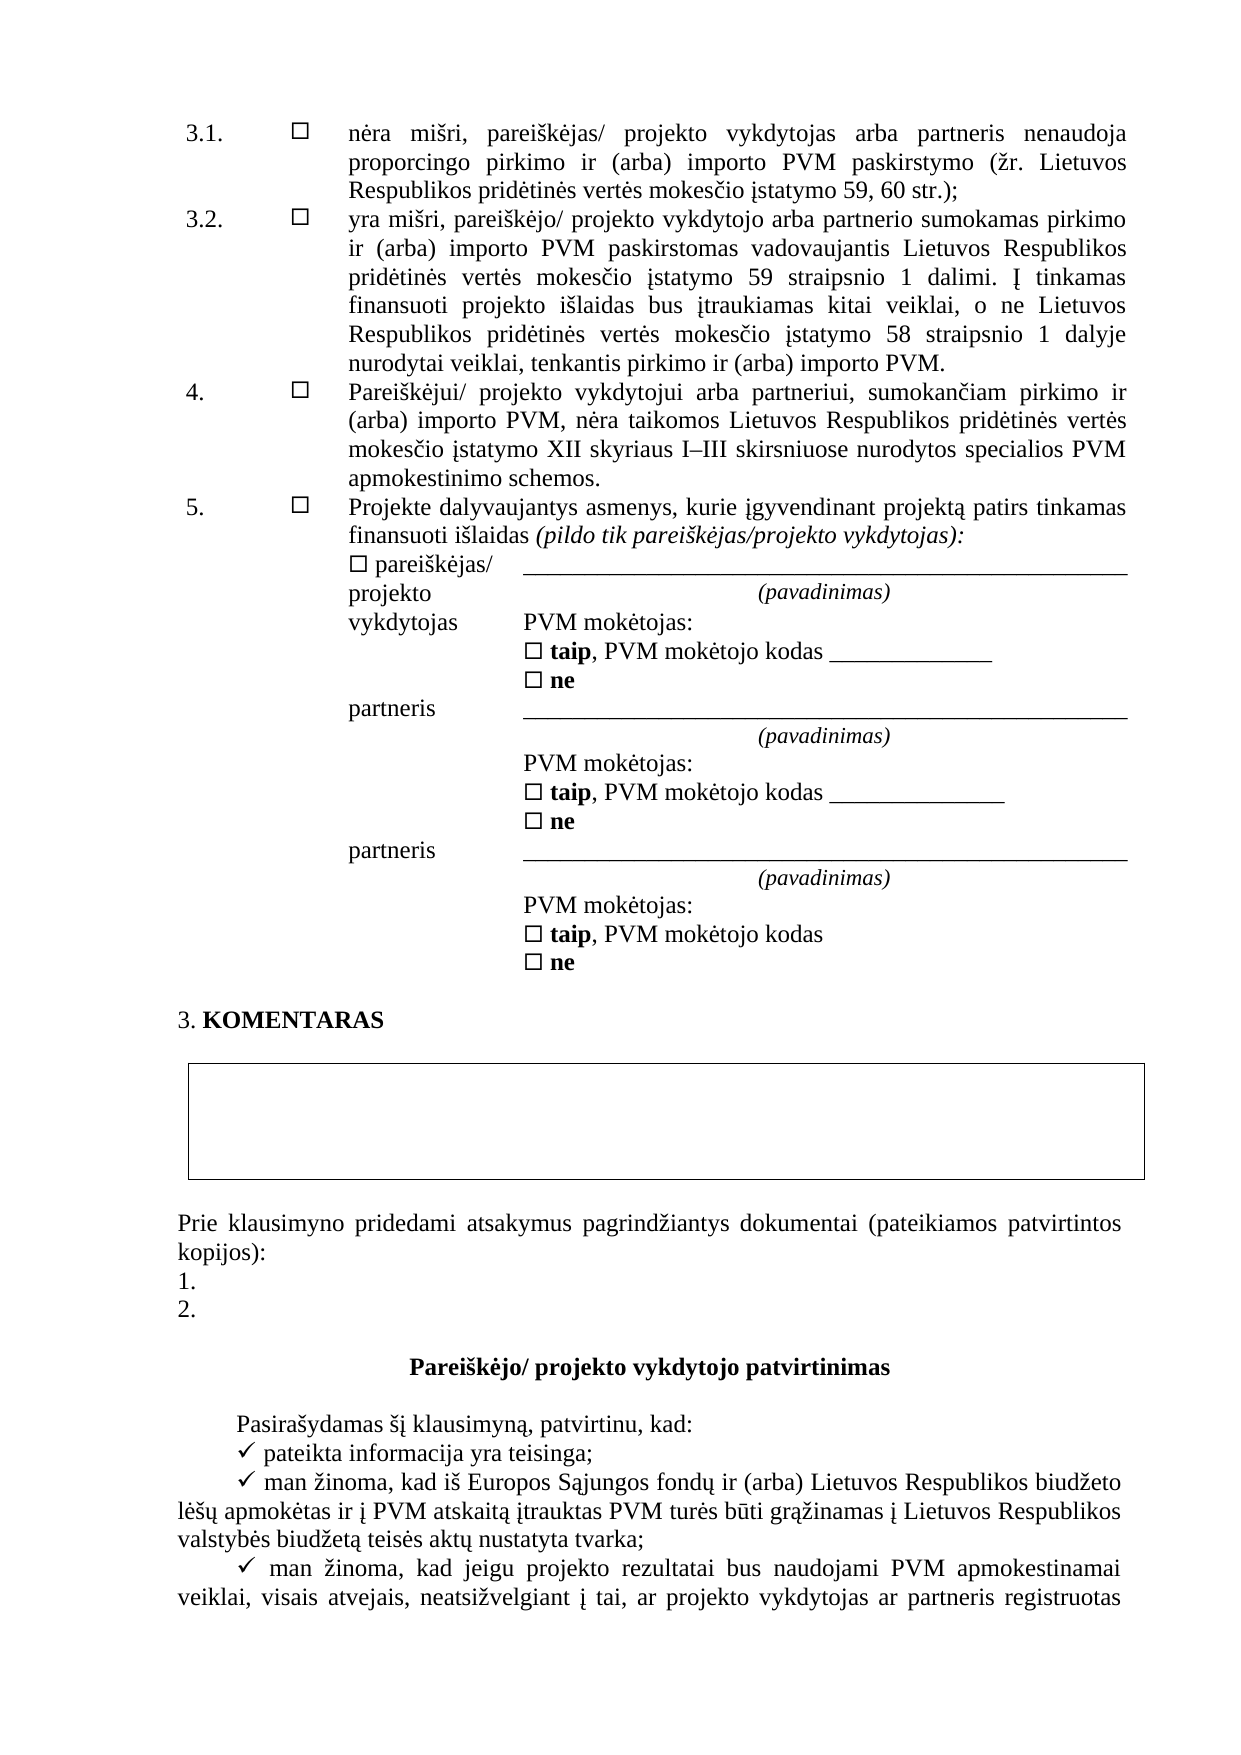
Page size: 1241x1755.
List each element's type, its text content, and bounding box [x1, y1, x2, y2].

table_cell [] [256, 492, 344, 549]
text Pasirašydamas šį klausimyną, patvirtinu, kad: [177, 1409, 1122, 1438]
table_cell 3.2. [181, 204, 256, 377]
table_cell [] [256, 204, 344, 377]
table_cell [181, 890, 256, 976]
table_cell [344, 890, 519, 976]
table_cell PVM mokėtojas: [] taip, PVM mokėtojo kodas ______________ [] ne [519, 749, 1131, 835]
table_cell [256, 549, 344, 693]
table_cell [] [256, 118, 344, 204]
table_cell 3.1. [181, 118, 256, 204]
table_header [189, 1064, 1144, 1178]
table_cell Projekte dalyvaujantys asmenys, kurie įgyvendinant projektą patirs tinkamas finansuoti išlaidas (pildo tik pareiškėjas/projekto vykdytojas): [344, 492, 1131, 549]
text 3. KOMENTARAS [177, 1005, 1122, 1034]
table_cell Pareiškėjui/ projekto vykdytojui arba partneriui, sumokančiam pirkimo ir (arba) importo PVM, nėra taikomos Lietuvos Respublikos pridėtinės vertės mokesčio įstatymo XII skyriaus I–III skirsniuose nurodytos specialios PVM apmokestinimo schemos. [344, 377, 1131, 492]
table_cell [256, 835, 344, 890]
text Pareiškėjo/ projekto vykdytojo patvirtinimas [177, 1352, 1122, 1381]
text 1. [177, 1266, 1122, 1294]
table_cell 5. [181, 492, 256, 549]
table_cell [256, 694, 344, 748]
table_cell partneris [344, 694, 519, 748]
table_cell [181, 549, 256, 693]
table_cell [181, 749, 256, 835]
table_cell [256, 749, 344, 835]
table_cell 4. [181, 377, 256, 492]
text 2. [177, 1294, 1122, 1323]
table_cell [256, 890, 344, 976]
table_cell _ (pavadinimas) [519, 549, 1131, 607]
table_cell partneris [344, 835, 519, 890]
table_cell [344, 749, 519, 835]
text  man žinoma, kad jeigu projekto rezultatai bus naudojami PVM apmokestinamai veiklai, visais atvejais, neatsižvelgiant į tai, ar projekto vykdytojas ar partneris registruotas [177, 1553, 1122, 1611]
text  pateikta informacija yra teisinga; [177, 1438, 1122, 1467]
table_cell [181, 694, 256, 748]
table_cell yra mišri, pareiškėjo/ projekto vykdytojo arba partnerio sumokamas pirkimo ir (arba) importo PVM paskirstomas vadovaujantis Lietuvos Respublikos pridėtinės vertės mokesčio įstatymo 59 straipsnio 1 dalimi. Į tinkamas finansuoti projekto išlaidas bus įtraukiamas kitai veiklai, o ne Lietuvos Respublikos pridėtinės vertės mokesčio įstatymo 58 straipsnio 1 dalyje nurodytai veiklai, tenkantis pirkimo ir (arba) importo PVM. [344, 204, 1131, 377]
table_cell nėra mišri, pareiškėjas/ projekto vykdytojas arba partneris nenaudoja proporcingo pirkimo ir (arba) importo PVM paskirstymo (žr. Lietuvos Respublikos pridėtinės vertės mokesčio įstatymo 59, 60 str.); [344, 118, 1131, 204]
table_cell [] [256, 377, 344, 492]
table_cell [] pareiškėjas/ projekto vykdytojas [344, 549, 519, 693]
text  man žinoma, kad iš Europos Sąjungos fondų ir (arba) Lietuvos Respublikos biudžeto lėšų apmokėtas ir į PVM atskaitą įtrauktas PVM turės būti grąžinamas į Lietuvos Respublikos valstybės biudžetą teisės aktų nustatyta tvarka; [177, 1467, 1122, 1553]
table_cell _ (pavadinimas) [519, 694, 1131, 748]
table_cell _ (pavadinimas) [519, 835, 1131, 890]
table_cell PVM mokėtojas: [] taip, PVM mokėtojo kodas [] ne [519, 890, 1131, 976]
table_cell [181, 835, 256, 890]
text Prie klausimyno pridedami atsakymus pagrindžiantys dokumentai (pateikiamos patvirtintos kopijos): [177, 1208, 1122, 1266]
table_cell PVM mokėtojas: [] taip, PVM mokėtojo kodas _____________ [] ne [519, 607, 1131, 693]
